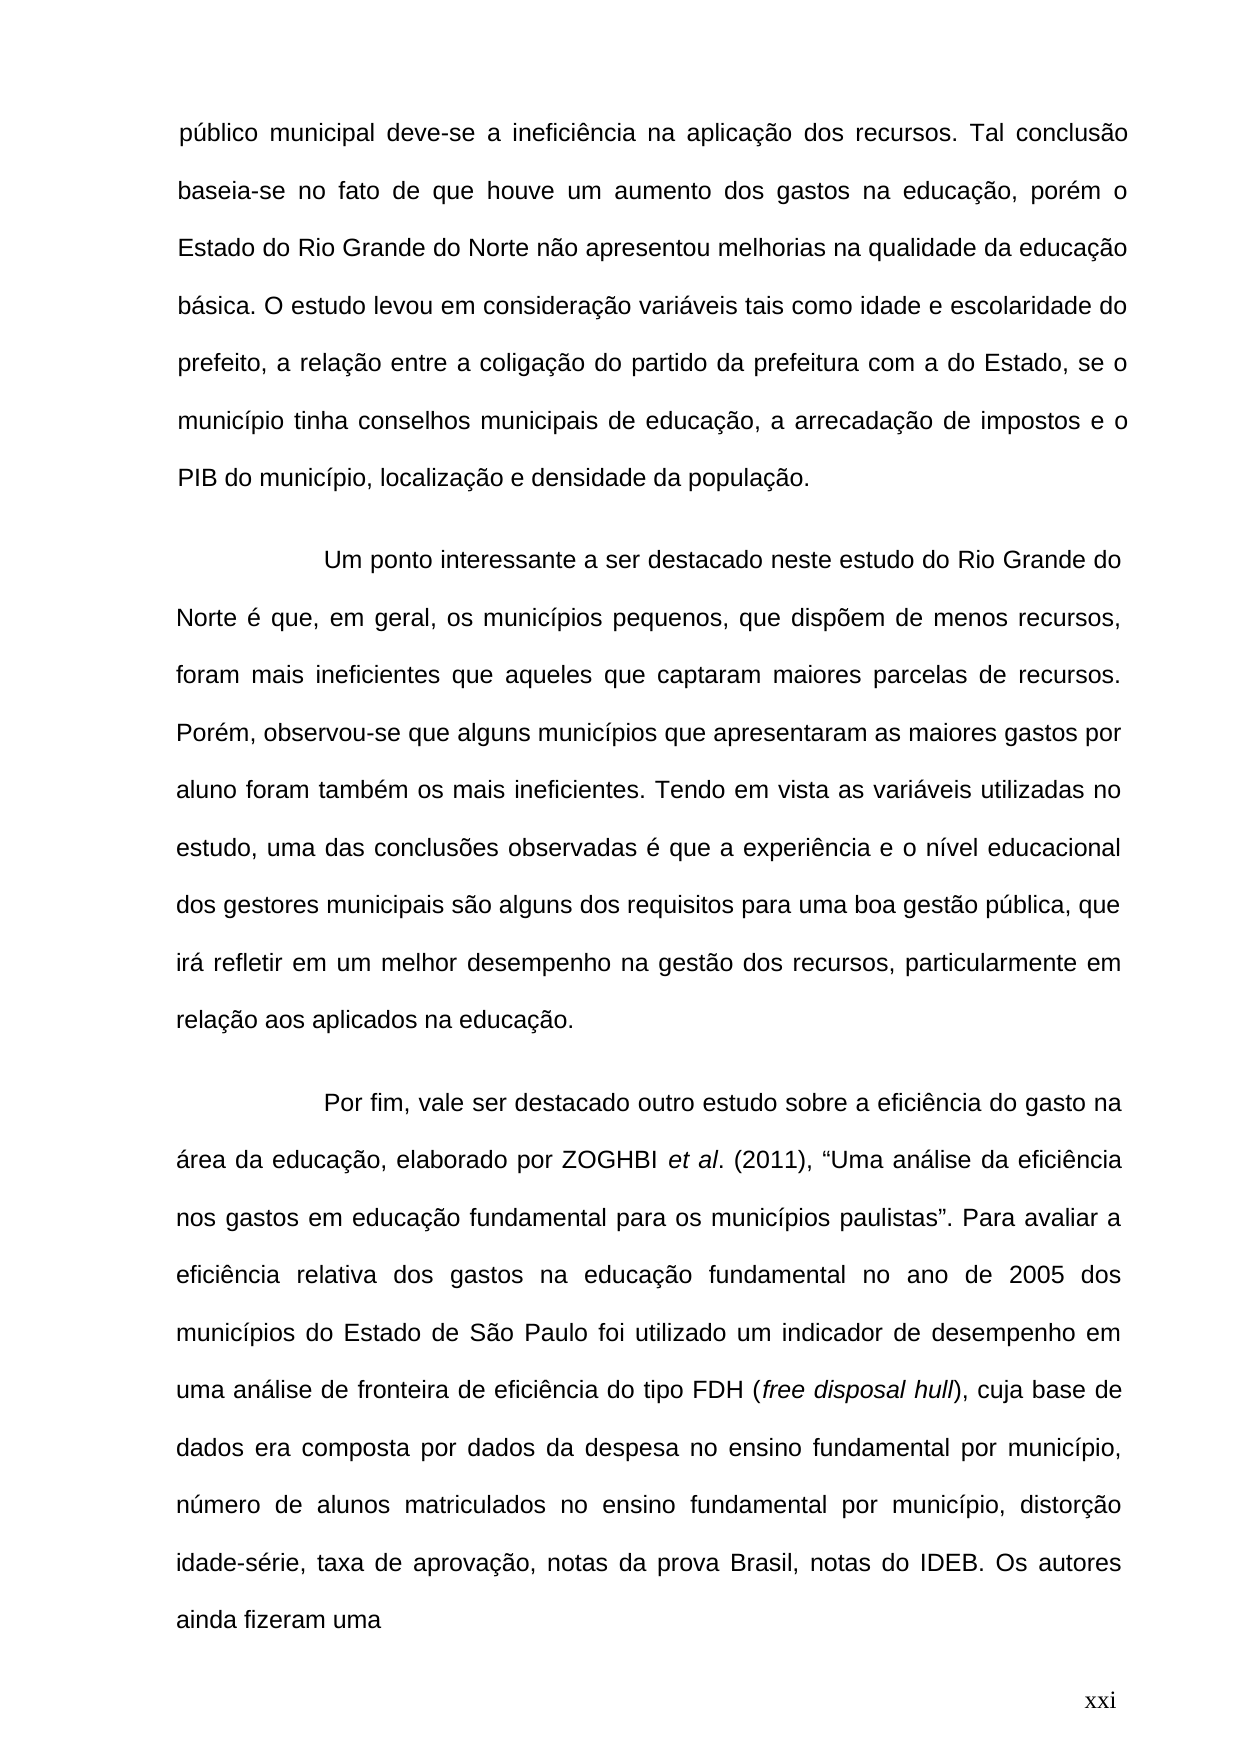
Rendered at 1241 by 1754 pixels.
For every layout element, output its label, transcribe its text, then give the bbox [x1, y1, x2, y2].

text Um ponto interessante a ser destacado neste estudo do Rio Grande do Norte é que, em geral, os municípios pequenos, que dispõem de menos recursos, foram mais ineficientes que aqueles que captaram maiores parcelas de recursos. Porém, observou-se que alguns municípios que apresentaram as maiores gastos por aluno foram também os mais ineficientes. Tendo em vista as variáveis utilizadas no estudo, uma das conclusões observadas é que a experiência e o nível educacional dos gestores municipais são alguns dos requisitos para uma boa gestão pública, que irá refletir em um melhor desempenho na gestão dos recursos, particularmente em relação aos aplicados na educação. [176, 545, 1123, 1034]
text Por fim, vale ser destacado outro estudo sobre a eficiência do gasto na área da educação, elaborado por ZOGHBI et al. (2011), “Uma análise da eficiência nos gastos em educação fundamental para os municípios paulistas”. Para avaliar a eficiência relativa dos gastos na educação fundamental no ano de 2005 dos municípios do Estado de São Paulo foi utilizado um indicador de desempenho em uma análise de fronteira de eficiência do tipo FDH (free disposal hull), cuja base de dados era composta por dados da despesa no ensino fundamental por município, número de alunos matriculados no ensino fundamental por município, distorção idade-série, taxa de aprovação, notas da prova Brasil, notas do IDEB. Os autores ainda fizeram uma [176, 1088, 1123, 1634]
text público municipal deve-se a ineficiência na aplicação dos recursos. Tal conclusão baseia-se no fato de que houve um aumento dos gastos na educação, porém o Estado do Rio Grande do Norte não apresentou melhorias na qualidade da educação básica. O estudo levou em consideração variáveis tais como idade e escolaridade do prefeito, a relação entre a coligação do partido da prefeitura com a do Estado, se o município tinha conselhos municipais de educação, a arrecadação de impostos e o PIB do município, localização e densidade da população. [177, 118, 1129, 492]
